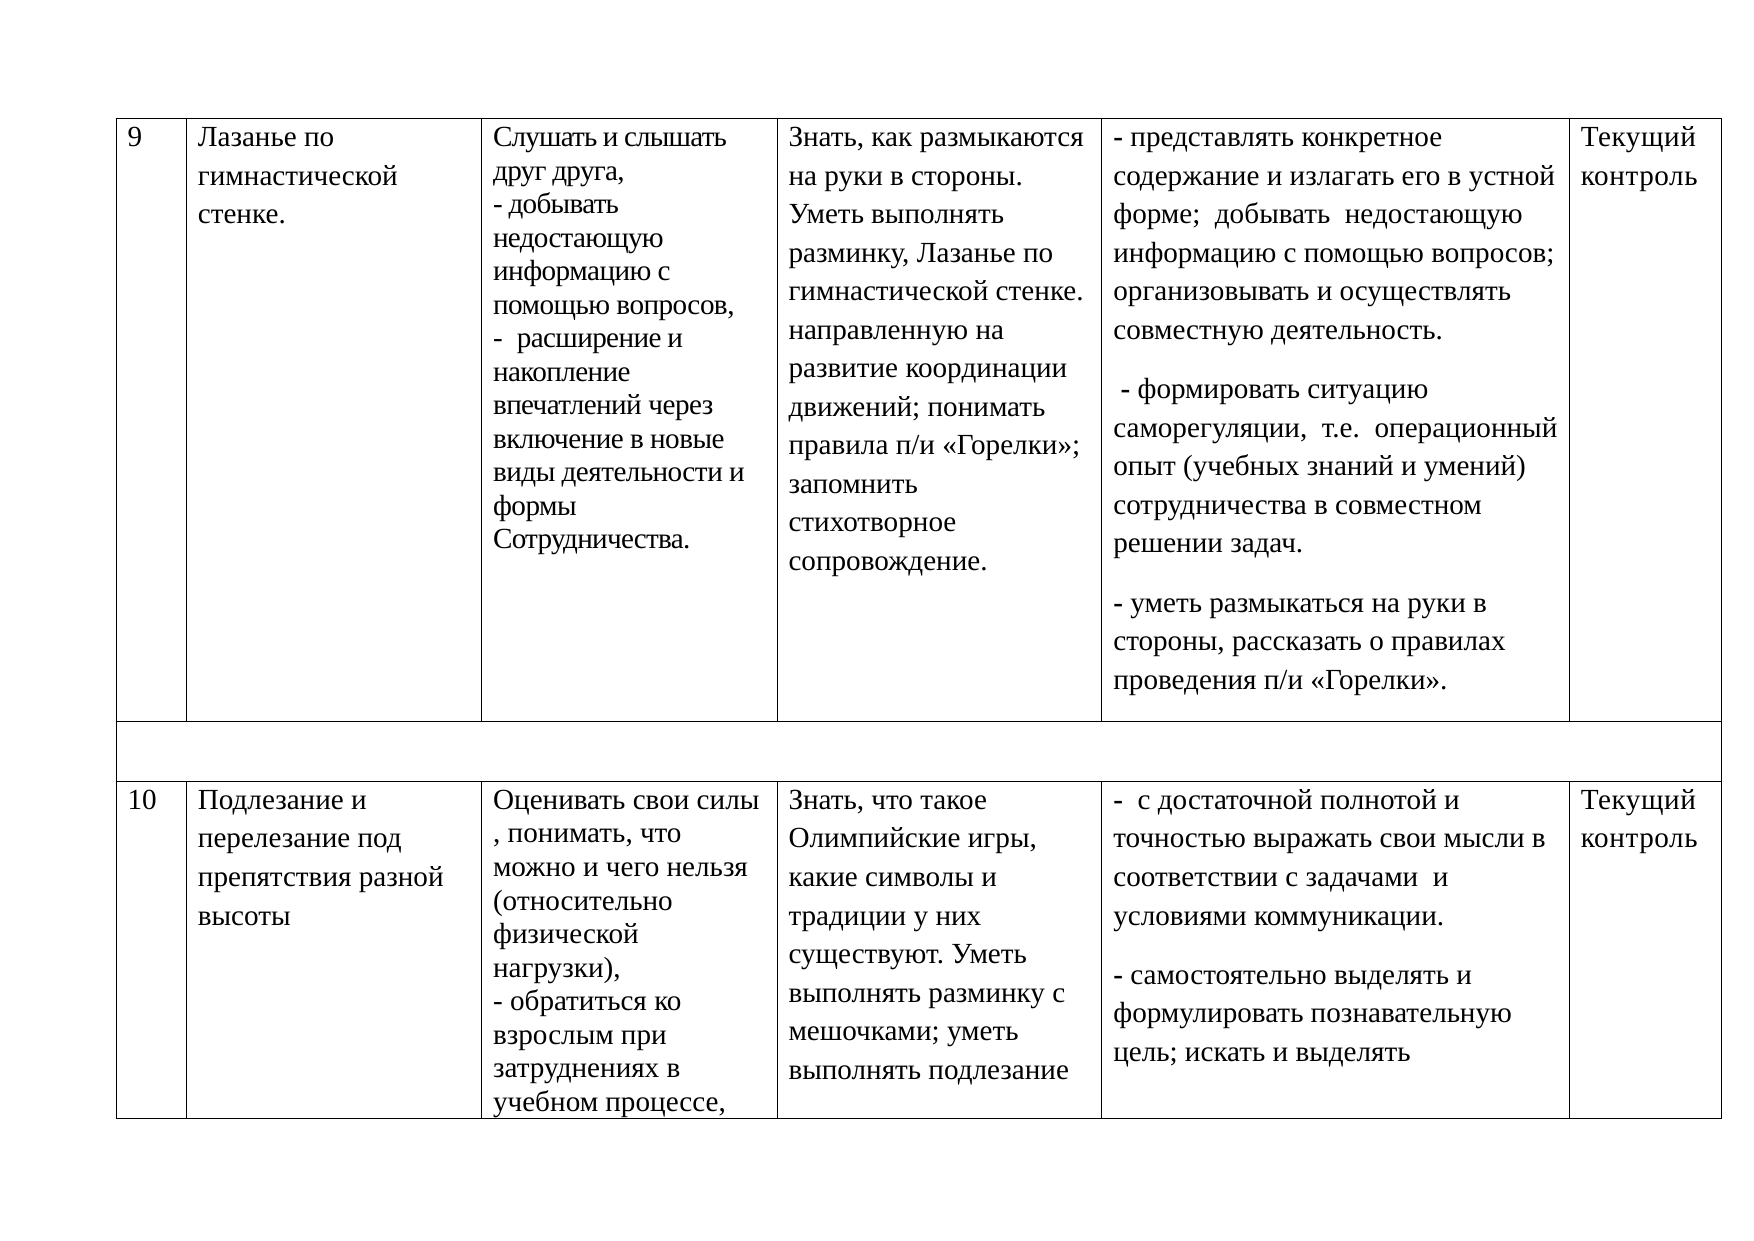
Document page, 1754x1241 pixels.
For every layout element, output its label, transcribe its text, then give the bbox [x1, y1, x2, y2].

table_cell [117, 722, 1721, 781]
table_cell Лазанье по гимнастической стенке. [187, 119, 481, 721]
table_cell Знать, что такое Олимпийские игры, какие символы и традиции у них существуют. Уметь выполнять разминку с мешочками; уметь выполнять подлезание [778, 782, 1101, 1117]
table_cell Оценивать свои силы , понимать, что можно и чего нельзя (относительно физической нагрузки), - обратиться ко взрослым при затруднениях в учебном процессе, [482, 782, 777, 1117]
table_cell - представлять конкретное содержание и излагать его в устной форме; добывать недостающую информацию с помощью вопросов; организовывать и осуществлять совместную деятельность. - формировать ситуацию саморегуляции, т.е. операционный опыт (учебных знаний и умений) сотрудничества в совместном решении задач. - уметь размыкаться на руки в стороны, рассказать о правилах проведения п/и «Горелки». [1102, 119, 1569, 721]
table_cell Текущий контроль [1570, 119, 1721, 721]
table_cell 9 [117, 119, 186, 721]
table_cell - с достаточной полнотой и точностью выражать свои мысли в соответствии с задачами и условиями коммуникации. - самостоятельно выделять и формулировать познавательную цель; искать и выделять [1102, 782, 1569, 1117]
table_cell Подлезание и перелезание под препятствия разной высоты [187, 782, 481, 1117]
table_cell 10 [117, 782, 186, 1117]
table_cell Текущий контроль [1570, 782, 1721, 1117]
table_cell Знать, как размыкаются на руки в стороны. Уметь выполнять разминку, Лазанье по гимнастической стенке. направленную на развитие координации движений; понимать правила п/и «Горелки»; запомнить стихотворное сопровождение. [778, 119, 1101, 721]
table_cell Слушать и слышать друг друга, - добывать недостающую информацию с помощью вопросов, - расширение и накопление впечатлений через включение в новые виды деятельности и формы Сотрудничества. [482, 119, 777, 721]
